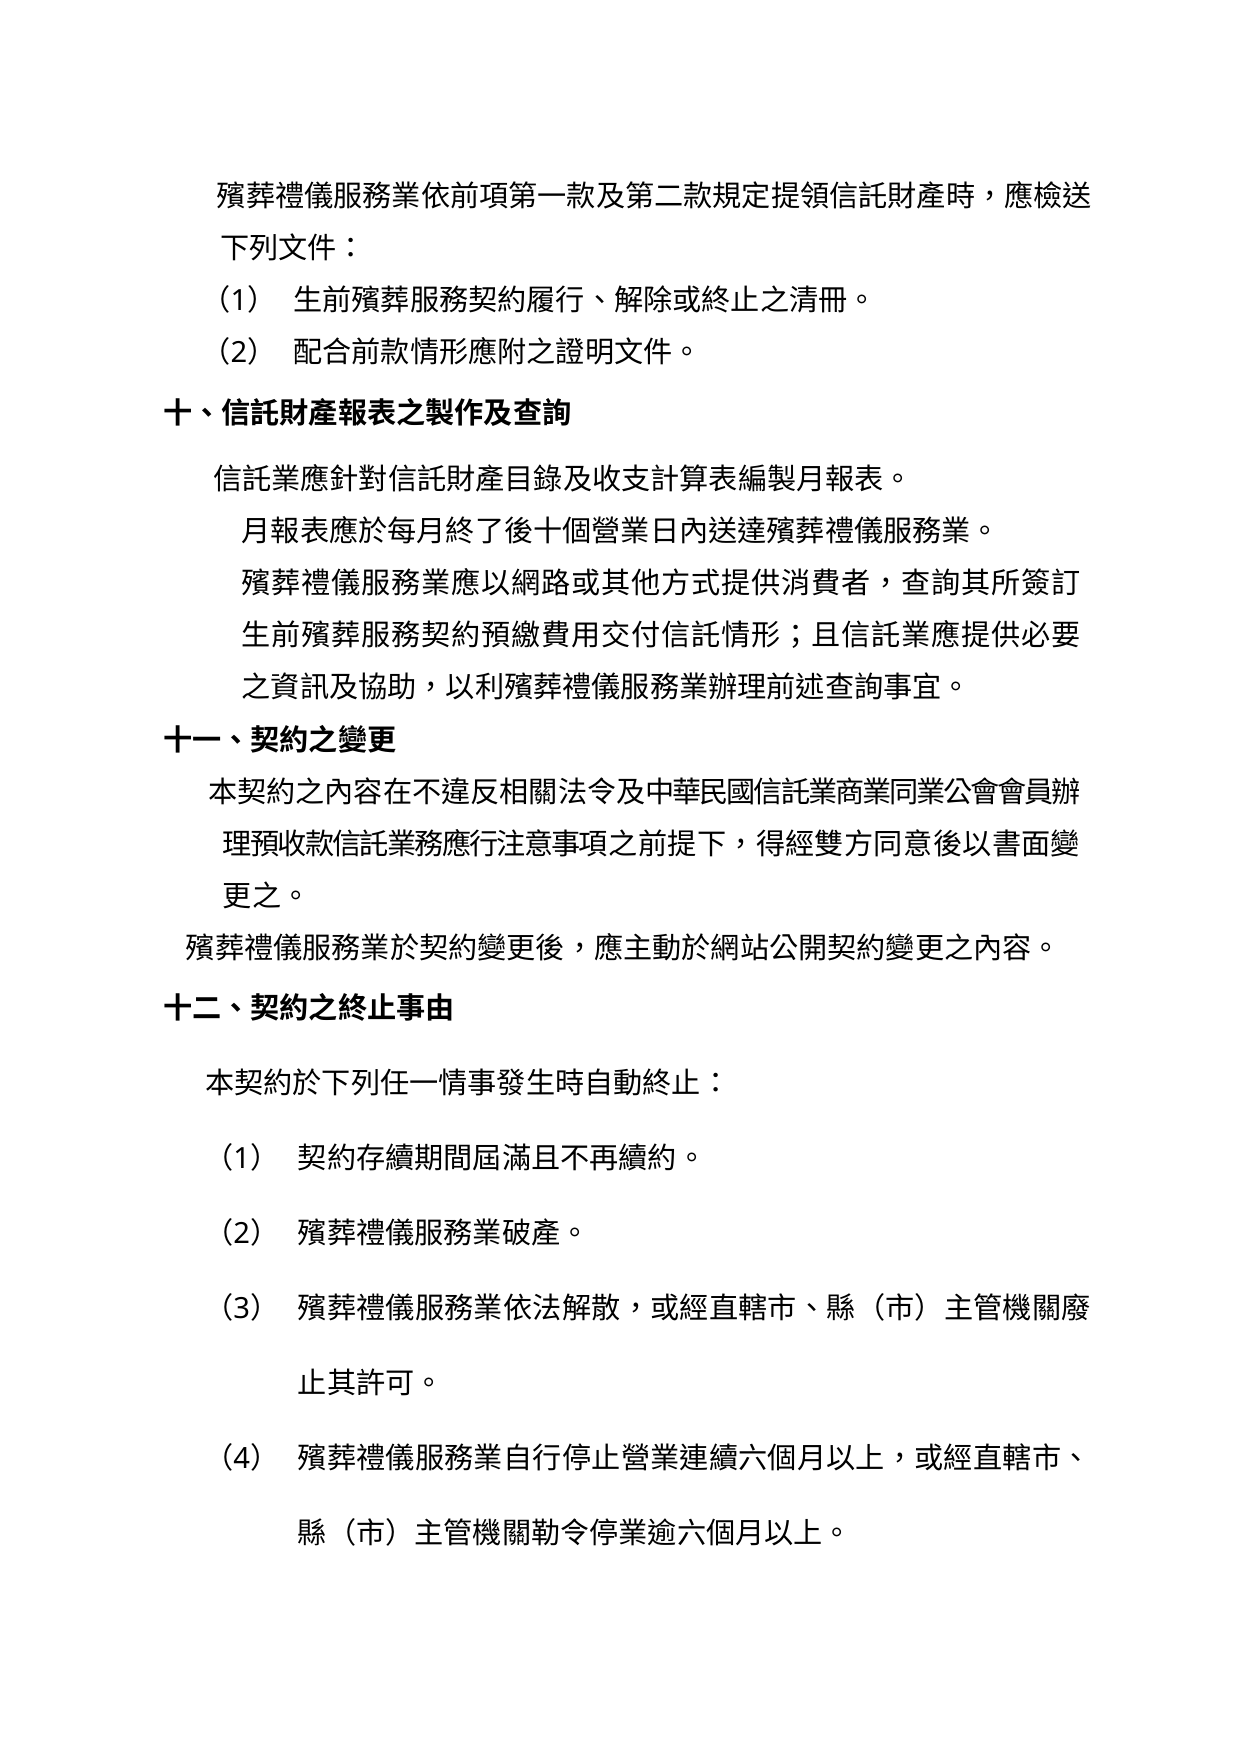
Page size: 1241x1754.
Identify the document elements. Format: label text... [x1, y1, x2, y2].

text 信託業應針對信託財產目錄及收支計算表編製月報表。 [182, 448, 1081, 500]
list 契約存續期間屆滿且不再續約。 [204, 1119, 1092, 1194]
list 殯葬禮儀服務業自行停止營業連續六個月以上，或經直轄市、縣（市）主管機關勒令停業逾六個月以上。 [204, 1419, 1092, 1569]
text 殯葬禮儀服務業依前項第一款及第二款規定提領信託財產時，應檢送下列文件： [201, 164, 1092, 269]
text 十、信託財產報表之製作及查詢 [148, 373, 1092, 448]
list 殯葬禮儀服務業依法解散，或經直轄市、縣（市）主管機關廢止其許可。 [204, 1269, 1092, 1419]
text 十二、契約之終止事由 [148, 969, 1092, 1044]
text 月報表應於每月終了後十個營業日內送達殯葬禮儀服務業。 [241, 500, 1081, 552]
text 殯葬禮儀服務業於契約變更後，應主動於網站公開契約變更之內容。 [148, 917, 1081, 969]
list 配合前款情形應附之證明文件。 [201, 321, 1092, 373]
text 本契約之內容在不違反相關法令及中華民國信託業商業同業公會會員辦理預收款信託業務應行注意事項之前提下，得經雙方同意後以書面變更之。 [185, 760, 1081, 917]
text 本契約於下列任一情事發生時自動終止： [182, 1044, 1092, 1119]
text 殯葬禮儀服務業應以網路或其他方式提供消費者，查詢其所簽訂生前殯葬服務契約預繳費用交付信託情形；且信託業應提供必要之資訊及協助，以利殯葬禮儀服務業辦理前述查詢事宜。 [241, 552, 1081, 708]
list 殯葬禮儀服務業破產。 [204, 1194, 1092, 1269]
list 生前殯葬服務契約履行、解除或終止之清冊。 [201, 269, 1092, 321]
text 十一、契約之變更 [148, 708, 1092, 760]
